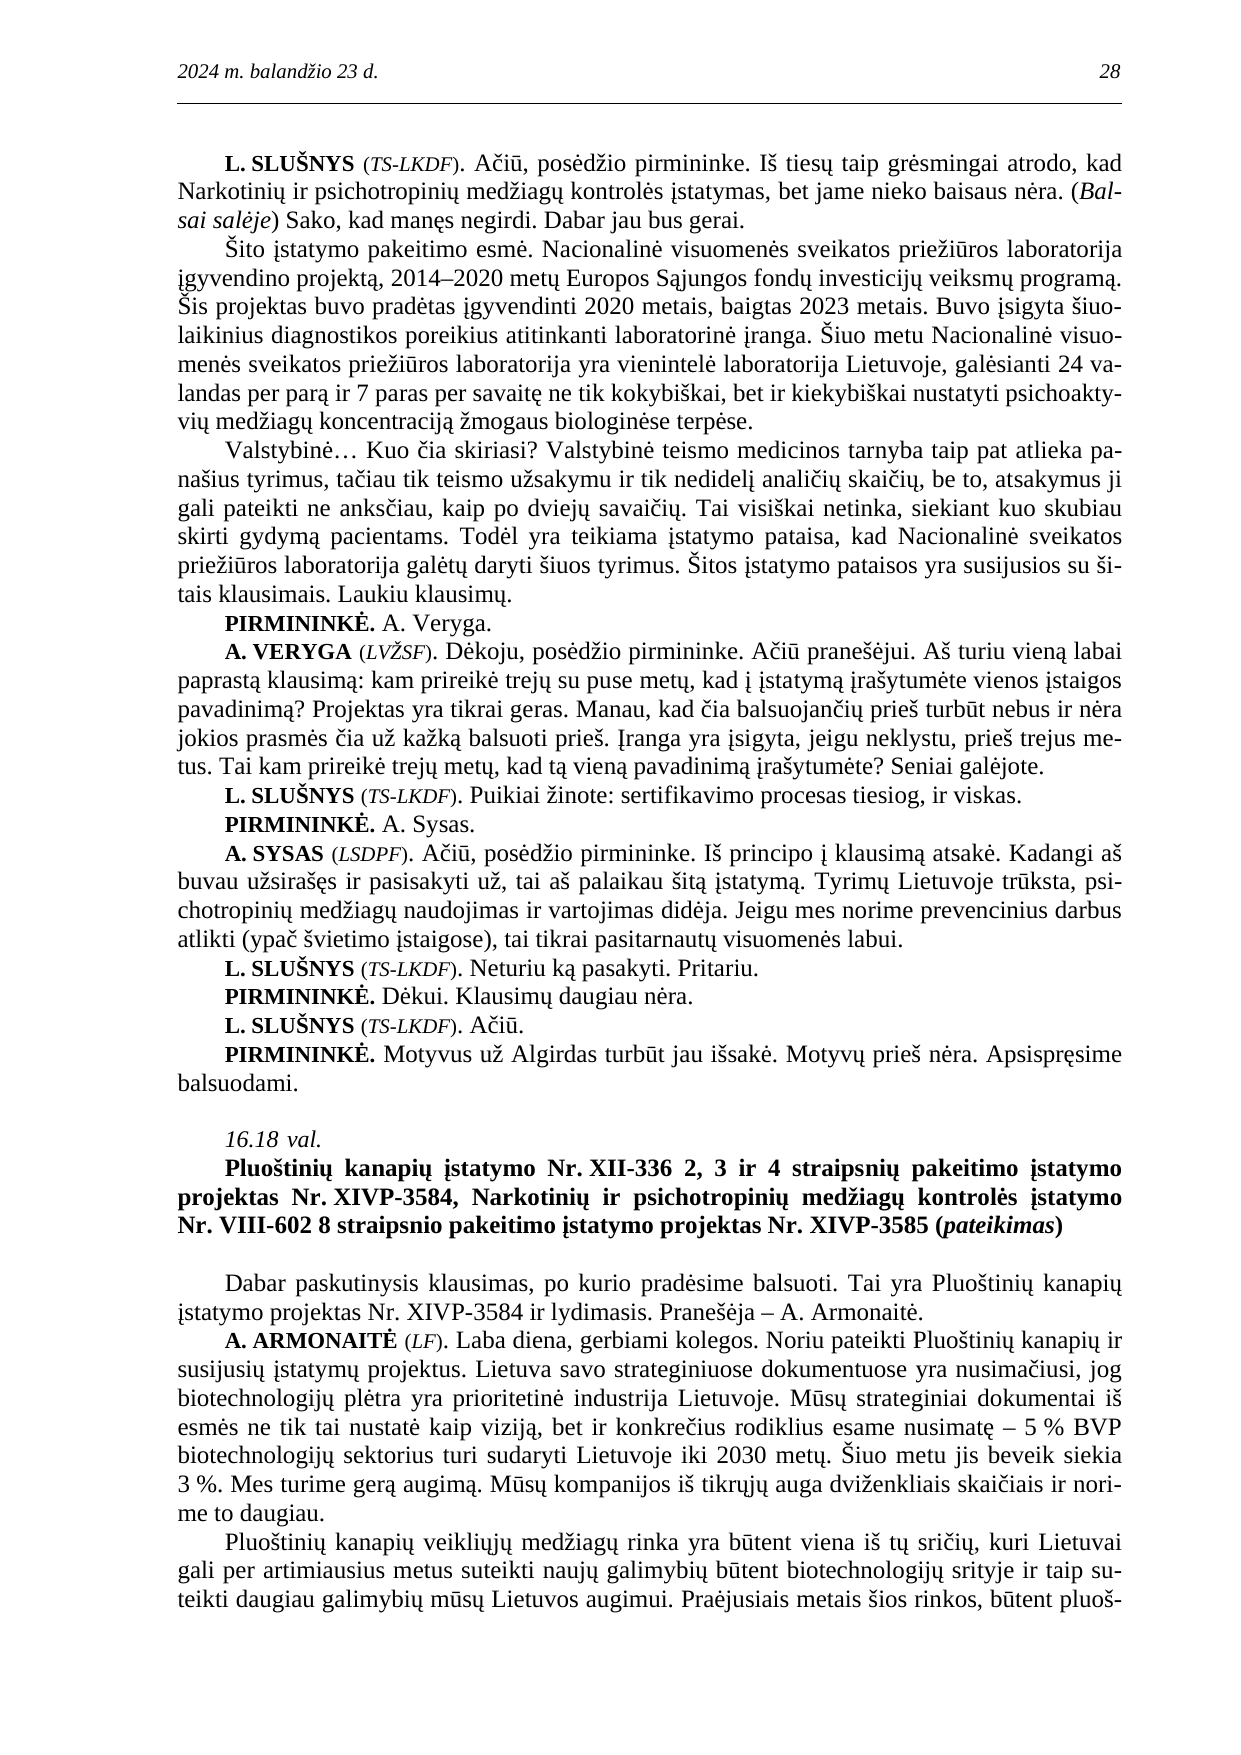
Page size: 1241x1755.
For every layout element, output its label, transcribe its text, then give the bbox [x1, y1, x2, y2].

text 16.18 val. [224, 1125, 1122, 1153]
text L. SLUŠNYS (TS-LKDF). Ačiū, po­sė­džio pir­mi­nin­ke. Iš tie­sų taip grės­min­gai at­ro­do, kad Nar­ko­ti­nių ir psi­chot­ro­pi­nių me­džia­gų kon­tro­lės įsta­ty­mas, bet ja­me nie­ko bai­saus nė­ra. (Bal­sai sa­lė­je) Sa­ko, kad ma­nęs ne­gir­di. Da­bar jau bus ge­rai. [177, 148, 1122, 234]
text A. VERYGA (LVŽSF). Dė­ko­ju, po­sė­džio pir­mi­nin­ke. Ačiū pra­ne­šė­jui. Aš tu­riu vie­ną la­bai pa­pras­tą klau­si­mą: kam pri­rei­kė tre­jų su pu­se me­tų, kad į įsta­ty­mą įra­šy­tu­mė­te vie­nos įstai­gos pa­va­di­ni­mą? Pro­jek­tas yra tik­rai ge­ras. Ma­nau, kad čia bal­suo­jan­čių prieš tur­būt ne­bus ir nė­ra jo­kios pras­mės čia už kaž­ką bal­suo­ti prieš. Įran­ga yra įsi­gy­ta, jei­gu ne­klys­tu, prieš tre­jus me­tus. Tai kam pri­rei­kė tre­jų me­tų, kad tą vie­ną pa­va­di­ni­mą įra­šy­tu­mė­te? Se­niai ga­lė­jo­te. [177, 636, 1122, 780]
text Vals­ty­bi­nė… Kuo čia ski­ria­si? Vals­ty­bi­nė teis­mo me­di­ci­nos tar­ny­ba taip pat at­lie­ka pa­na­šius ty­ri­mus, ta­čiau tik teis­mo už­sa­ky­mu ir tik ne­di­de­lį ana­li­čių skai­čių, be to, at­sa­ky­mus ji ga­li pa­teik­ti ne anks­čiau, kaip po dvie­jų sa­vai­čių. Tai vi­siš­kai ne­tin­ka, sie­kiant kuo sku­biau skir­ti gy­dy­mą pa­cien­tams. To­dėl yra tei­kia­ma įsta­ty­mo pa­tai­sa, kad Na­cio­na­li­nė svei­ka­tos prie­žiū­ros la­bo­ra­to­ri­ja ga­lė­tų da­ry­ti šiuos ty­ri­mus. Ši­tos įsta­ty­mo pa­tai­sos yra su­si­ju­sios su ši­tais klau­si­mais. Lau­kiu klau­si­mų. [177, 435, 1122, 608]
text Pluoš­ti­nių ka­na­pių veik­lių­jų me­džia­gų rin­ka yra bū­tent vie­na iš tų sri­čių, ku­ri Lie­tu­vai ga­li per ar­ti­miau­sius me­tus su­teik­ti nau­jų ga­li­my­bių bū­tent bio­tech­no­lo­gi­jų sri­ty­je ir taip su­teik­ti dau­giau ga­li­my­bių mū­sų Lie­tu­vos au­gi­mui. Pra­ėju­siais me­tais šios rin­kos, bū­tent pluoš­ [177, 1527, 1122, 1613]
text Ši­to įsta­ty­mo pa­kei­ti­mo es­mė. Na­cio­na­li­nė vi­suo­me­nės svei­ka­tos prie­žiū­ros la­bo­ra­to­ri­ja įgy­ven­di­no pro­jek­tą, 2014–2020 me­tų Eu­ro­pos Są­jun­gos fon­dų in­ves­ti­ci­jų veiks­mų pro­gra­mą. Šis pro­jek­tas bu­vo pra­dė­tas įgy­ven­din­ti 2020 me­tais, baig­tas 2023 me­tais. Bu­vo įsi­gy­ta šiuo­lai­ki­nius diag­nos­ti­kos po­rei­kius ati­tin­kan­ti la­bo­ra­to­ri­nė įran­ga. Šiuo me­tu Na­cio­na­li­nė vi­suo­me­nės svei­ka­tos prie­žiū­ros la­bo­ra­to­ri­ja yra vie­nin­te­lė la­bo­ra­to­ri­ja Lie­tu­vo­je, ga­lė­sian­ti 24 va­lan­das per pa­rą ir 7 pa­ras per sa­vai­tę ne tik ko­ky­biš­kai, bet ir kie­ky­biš­kai nu­sta­ty­ti psi­cho­ak­ty­vių me­džia­gų kon­cen­tra­ci­ją žmo­gaus bio­lo­gi­nė­se ter­pė­se. [177, 234, 1122, 435]
text PIRMININKĖ. A. Sy­sas. [177, 809, 1122, 838]
text PIRMININKĖ. Dė­kui. Klau­si­mų dau­giau nė­ra. [177, 981, 1122, 1010]
text PIRMININKĖ. Mo­ty­vus už Al­gir­das tur­būt jau iš­sa­kė. Mo­ty­vų prieš nė­ra. Ap­si­sprę­si­me bal­suo­da­mi. [177, 1039, 1122, 1096]
text PIRMININKĖ. A. Ve­ry­ga. [177, 608, 1122, 636]
text L. SLUŠNYS (TS-LKDF). Ne­tu­riu ką pa­sa­ky­ti. Pri­ta­riu. [177, 953, 1122, 981]
text A. SYSAS (LSDPF). Ačiū, po­sė­džio pir­mi­nin­ke. Iš prin­ci­po į klau­si­mą at­sa­kė. Ka­dan­gi aš bu­vau už­si­ra­šęs ir pa­si­sa­ky­ti už, tai aš pa­lai­kau ši­tą įsta­ty­mą. Ty­ri­mų Lie­tu­vo­je trūks­ta, psi­chot­ro­pi­nių me­džia­gų nau­do­ji­mas ir var­to­ji­mas di­dė­ja. Jei­gu mes no­ri­me pre­ven­ci­nius dar­bus at­lik­ti (ypač švie­ti­mo įstai­go­se), tai tik­rai pa­si­tar­nau­tų vi­suo­me­nės la­bui. [177, 838, 1122, 953]
text L. SLUŠNYS (TS-LKDF). Ačiū. [177, 1010, 1122, 1039]
text Da­bar pas­ku­ti­ny­sis klau­si­mas, po ku­rio pra­dė­si­me bal­suo­ti. Tai yra Pluoš­ti­nių ka­na­pių įsta­ty­mo pro­jek­tas Nr. XIVP-3584 ir ly­di­ma­sis. Pra­ne­šė­ja – A. Ar­mo­nai­tė. [177, 1268, 1122, 1325]
text A. ARMONAITĖ (LF). La­ba die­na, ger­bia­mi ko­le­gos. No­riu pa­teik­ti Pluoš­ti­nių ka­na­pių ir su­si­ju­sių įsta­ty­mų pro­jek­tus. Lie­tu­va sa­vo stra­te­gi­niuo­se do­ku­men­tuo­se yra nu­si­ma­čiu­si, jog bio­tech­no­lo­gi­jų plėt­ra yra pri­ori­te­ti­nė in­dust­ri­ja Lie­tu­vo­je. Mū­sų stra­te­gi­niai do­ku­men­tai iš es­mės ne tik tai nu­sta­tė kaip vi­zi­ją, bet ir kon­kre­čius ro­dik­lius esa­me nu­si­ma­tę – 5 % BVP bio­tech­no­lo­gi­jų sek­to­rius tu­ri su­da­ry­ti Lie­tu­vo­je iki 2030 me­tų. Šiuo me­tu jis be­veik sie­kia 3 %. Mes tu­ri­me ge­rą au­gi­mą. Mū­sų kom­pa­ni­jos iš tik­rų­jų au­ga dvi­žen­kliais skai­čiais ir no­ri­me to dau­giau. [177, 1325, 1122, 1527]
text L. SLUŠNYS (TS-LKDF). Pui­kiai ži­no­te: ser­ti­fi­ka­vi­mo pro­ce­sas tie­siog, ir vis­kas. [177, 780, 1122, 809]
text Pluoš­ti­nių ka­na­pių įsta­ty­mo Nr. XII-336 2, 3 ir 4 straips­nių pa­kei­ti­mo įsta­ty­mo projek­tas Nr. XIVP-3584, Nar­ko­ti­nių ir psi­chot­ro­pi­nių me­džia­gų kon­tro­lės įsta­ty­mo Nr. VIII-602 8 straips­nio pa­kei­ti­mo įsta­ty­mo pro­jek­tas Nr. XIVP-3585 (pa­tei­ki­mas) [177, 1153, 1122, 1239]
